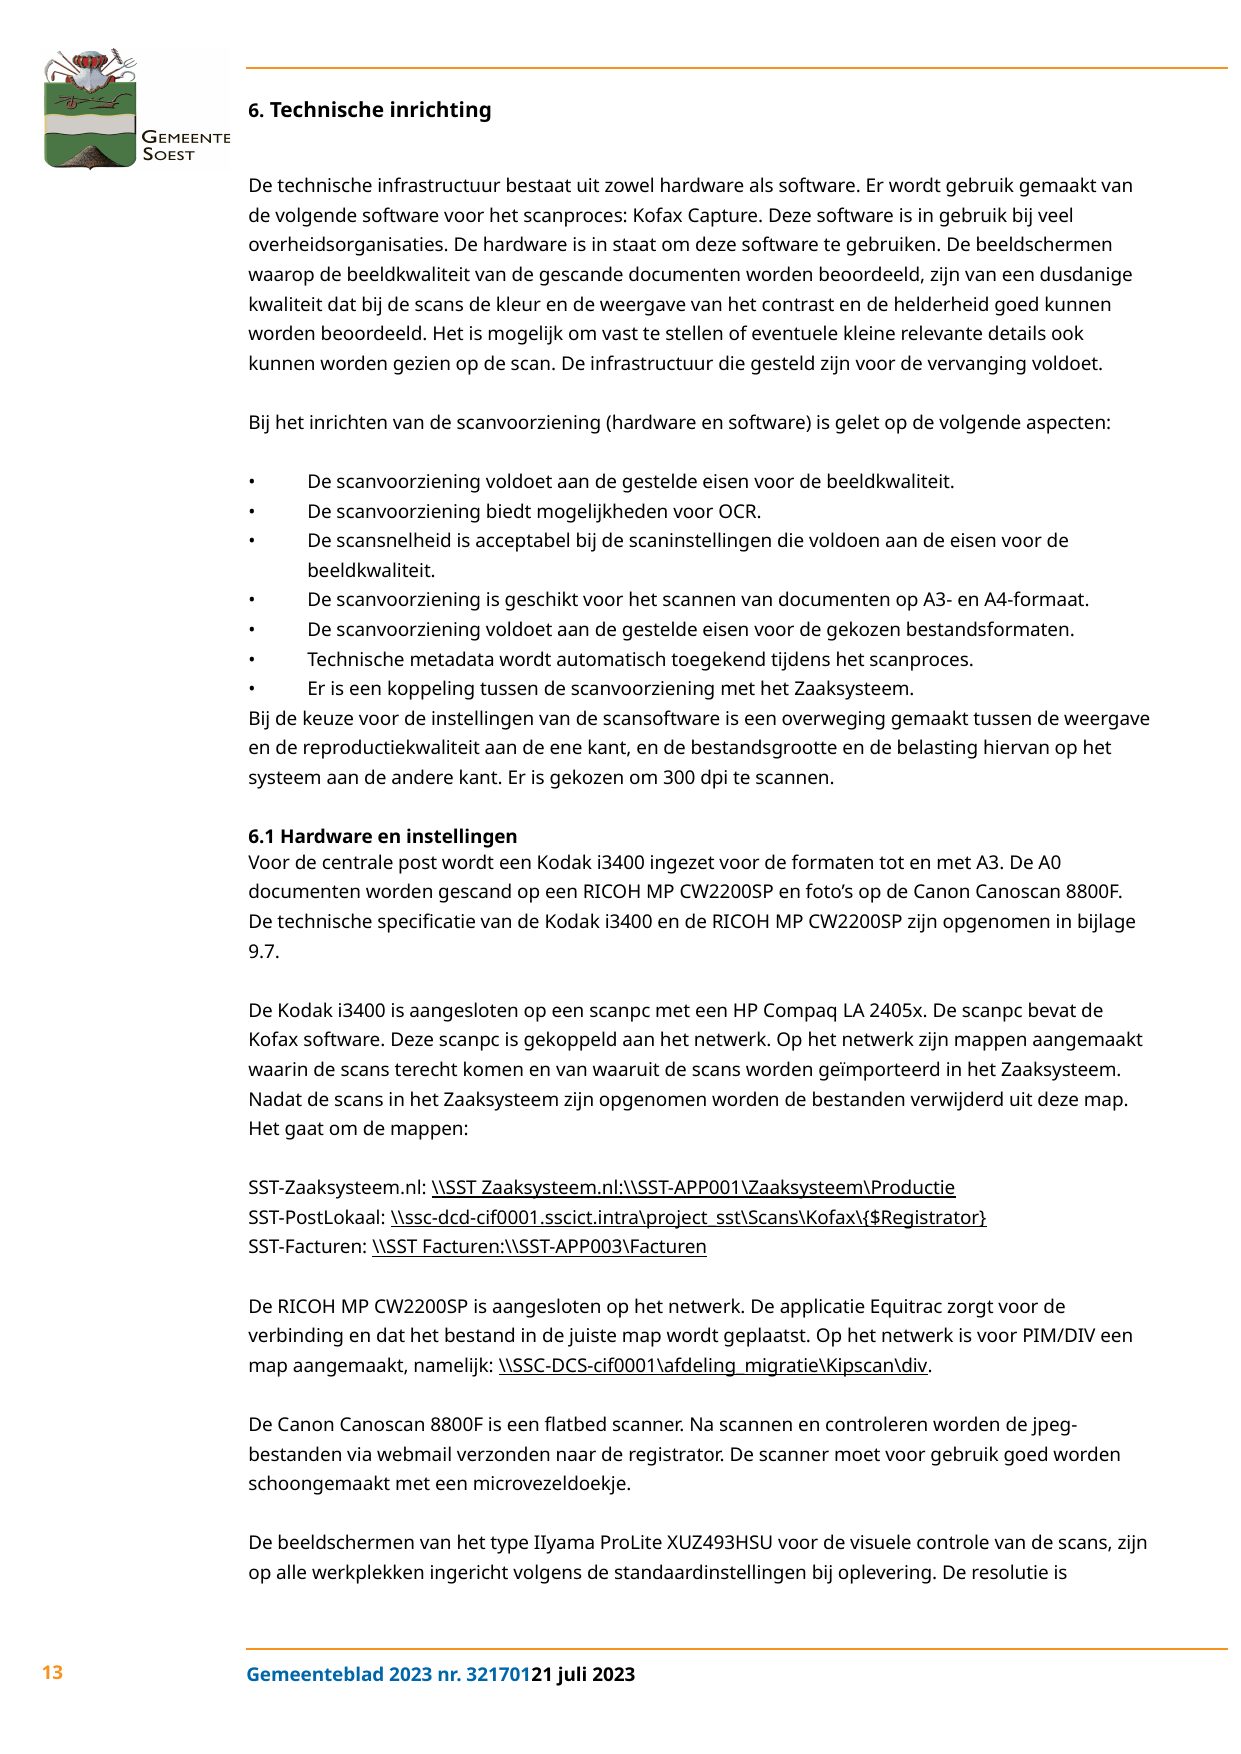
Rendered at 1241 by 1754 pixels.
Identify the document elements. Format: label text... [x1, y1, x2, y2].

text De beeldschermen van het type IIyama ProLite XUZ493HSU voor de visuele controle van de scans, zijn op alle werkplekken ingericht volgens de standaardinstellingen bij oplevering. De resolutie is [248, 1529, 1152, 1585]
list De scanvoorziening voldoet aan de gestelde eisen voor de beeldkwaliteit. [248, 468, 1152, 494]
text Bij de keuze voor de instellingen van de scansoftware is een overweging gemaakt tussen de weergave en de reproductiekwaliteit aan de ene kant, en de bestandsgrootte en de belasting hiervan op het systeem aan de andere kant. Er is gekozen om 300 dpi te scannen. [248, 705, 1152, 790]
text De Kodak i3400 is aangesloten op een scanpc met een HP Compaq LA 2405x. De scanpc bevat de Kofax software. Deze scanpc is gekoppeld aan het netwerk. Op het netwerk zijn mappen aangemaakt waarin de scans terecht komen en van waaruit de scans worden geïmporteerd in het Zaaksysteem. Nadat de scans in het Zaaksysteem zijn opgenomen worden de bestanden verwijderd uit deze map. Het gaat om de mappen: [248, 997, 1152, 1141]
list De scansnelheid is acceptabel bij de scaninstellingen die voldoen aan de eisen voor de beeldkwaliteit. [248, 527, 1152, 583]
text SST-PostLokaal: \\ssc-dcd-cif0001.sscict.intra\project_sst\Scans\Kofax\{$Registrator} [248, 1204, 1152, 1230]
list De scanvoorziening voldoet aan de gestelde eisen voor de gekozen bestandsformaten. [248, 616, 1152, 642]
list De scanvoorziening biedt mogelijkheden voor OCR. [248, 498, 1152, 524]
text Bij het inrichten van de scanvoorziening (hardware en software) is gelet op de volgende aspecten: [248, 409, 1152, 435]
text SST-Facturen: \\SST Facturen:\\SST-APP003\Facturen [248, 1234, 1152, 1259]
text De technische infrastructuur bestaat uit zowel hardware als software. Er wordt gebruik gemaakt van de volgende software voor het scanproces: Kofax Capture. Deze software is in gebruik bij veel overheidsorganisaties. De hardware is in staat om deze software te gebruiken. De beeldschermen waarop de beeldkwaliteit van de gescande documenten worden beoordeeld, zijn van een dusdanige kwaliteit dat bij de scans de kleur en de weergave van het contrast en de helderheid goed kunnen worden beoordeeld. Het is mogelijk om vast te stellen of eventuele kleine relevante details ook kunnen worden gezien op de scan. De infrastructuur die gesteld zijn voor de vervanging voldoet. [248, 172, 1152, 376]
list De scanvoorziening is geschikt voor het scannen van documenten op A3- en A4-formaat. [248, 587, 1152, 612]
text 6. Technische inrichting [248, 95, 1152, 123]
list Technische metadata wordt automatisch toegekend tijdens het scanproces. [248, 646, 1152, 672]
text Voor de centrale post wordt een Kodak i3400 ingezet voor de formaten tot en met A3. De A0 documenten worden gescand op een RICOH MP CW2200SP en foto’s op de Canon Canoscan 8800F. De technische specificatie van de Kodak i3400 en de RICOH MP CW2200SP zijn opgenomen in bijlage 9.7. [248, 849, 1152, 963]
list Er is een koppeling tussen de scanvoorziening met het Zaaksysteem. [248, 675, 1152, 701]
picture [41, 47, 231, 172]
text De Canon Canoscan 8800F is een flatbed scanner. Na scannen en controleren worden de jpeg-bestanden via webmail verzonden naar de registrator. De scanner moet voor gebruik goed worden schoongemaakt met een microvezeldoekje. [248, 1411, 1152, 1496]
text SST-Zaaksysteem.nl: \\SST Zaaksysteem.nl:\\SST-APP001\Zaaksysteem\Productie [248, 1174, 1152, 1200]
text De RICOH MP CW2200SP is aangesloten op het netwerk. De applicatie Equitrac zorgt voor de verbinding en dat het bestand in de juiste map wordt geplaatst. Op het netwerk is voor PIM/DIV een map aangemaakt, namelijk: \\SSC-DCS-cif0001\afdeling_migratie\Kipscan\div. [248, 1293, 1152, 1378]
text 6.1 Hardware en instellingen [248, 823, 1152, 849]
